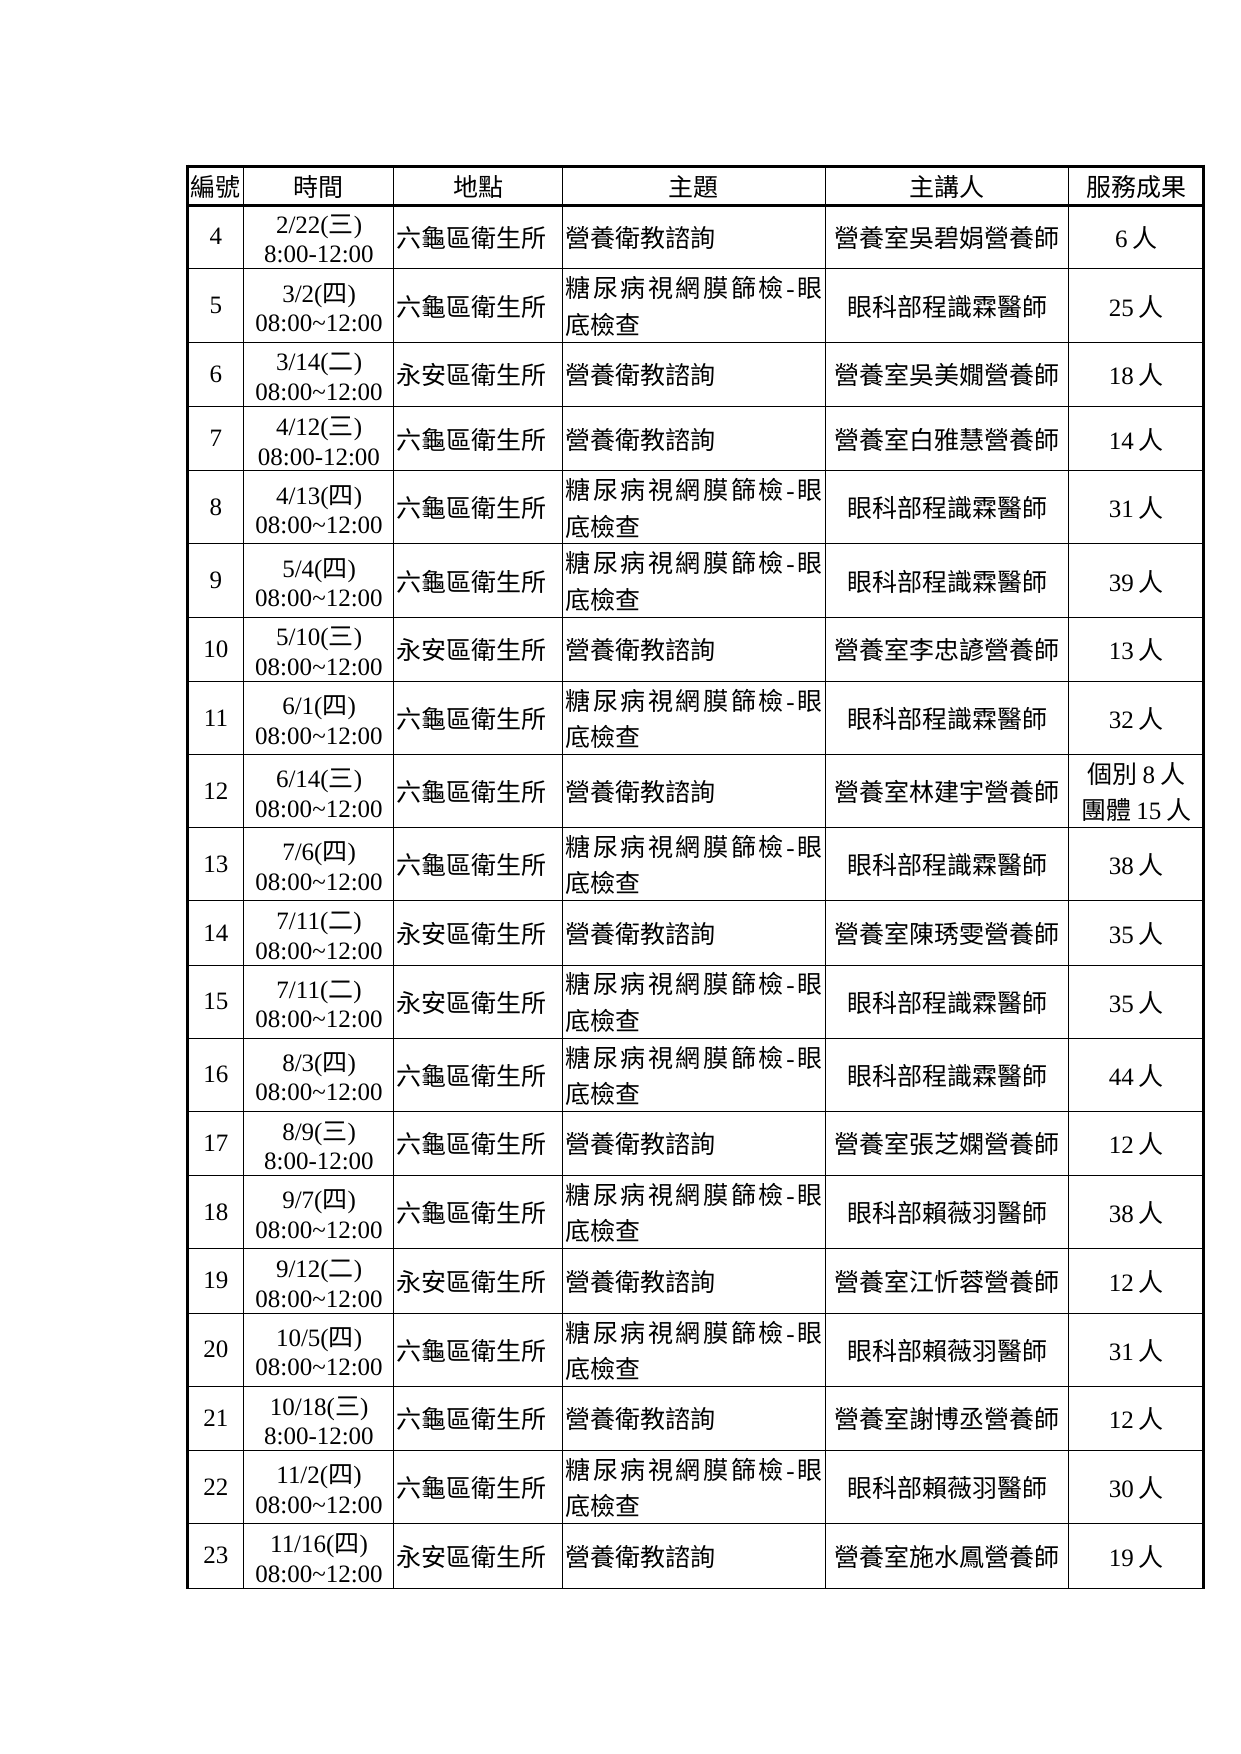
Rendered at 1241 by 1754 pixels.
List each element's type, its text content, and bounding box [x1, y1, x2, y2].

table_cell 7/11(二) 08:00~12:00 [244, 966, 393, 1037]
table_header 主題 [563, 168, 825, 204]
table_cell 15 [189, 966, 243, 1037]
table_cell 14人 [1069, 407, 1202, 470]
table_cell 13 [189, 828, 243, 900]
table_cell 2/22(三) 8:00-12:00 [244, 207, 393, 268]
table_cell 眼科部程識霖醫師 [826, 682, 1068, 754]
table_cell 眼科部程識霖醫師 [826, 269, 1068, 341]
table_cell 4/13(四) 08:00~12:00 [244, 471, 393, 543]
table_cell 眼科部程識霖醫師 [826, 966, 1068, 1037]
table_cell 8 [189, 471, 243, 543]
table_cell 13人 [1069, 618, 1202, 681]
table_cell 營養衛教諮詢 [563, 755, 825, 827]
table_cell 永安區衛生所 [394, 343, 562, 406]
table_cell 7 [189, 407, 243, 470]
table_cell 3/2(四) 08:00~12:00 [244, 269, 393, 341]
table_cell 六龜區衛生所 [394, 471, 562, 543]
table_header 服務成果 [1069, 168, 1202, 204]
table_cell 營養衛教諮詢 [563, 1249, 825, 1312]
table_cell 11/16(四) 08:00~12:00 [244, 1524, 393, 1587]
table_cell 營養室江忻蓉營養師 [826, 1249, 1068, 1312]
table_cell 營養衛教諮詢 [563, 407, 825, 470]
table_cell 9/12(二) 08:00~12:00 [244, 1249, 393, 1312]
table_cell 糖尿病視網膜篩檢-眼底檢查 [563, 269, 825, 341]
table_cell 糖尿病視網膜篩檢-眼底檢查 [563, 1314, 825, 1386]
table_cell 永安區衛生所 [394, 1524, 562, 1587]
table_cell 營養衛教諮詢 [563, 343, 825, 406]
table_cell 營養室施水鳳營養師 [826, 1524, 1068, 1587]
table_cell 6/14(三) 08:00~12:00 [244, 755, 393, 827]
table_cell 12 [189, 755, 243, 827]
table_cell 營養室張芝嫻營養師 [826, 1112, 1068, 1175]
table_cell 營養衛教諮詢 [563, 618, 825, 681]
table_cell 六龜區衛生所 [394, 1314, 562, 1386]
table_cell 12人 [1069, 1387, 1202, 1450]
table_cell 10/5(四) 08:00~12:00 [244, 1314, 393, 1386]
table_cell 20 [189, 1314, 243, 1386]
table_cell 31人 [1069, 1314, 1202, 1386]
table_cell 4/12(三) 08:00-12:00 [244, 407, 393, 470]
table_cell 六龜區衛生所 [394, 544, 562, 616]
table_cell 23 [189, 1524, 243, 1587]
table_cell 3/14(二) 08:00~12:00 [244, 343, 393, 406]
table_header 主講人 [826, 168, 1068, 204]
table_cell 營養衛教諮詢 [563, 901, 825, 964]
table_cell 營養室謝博丞營養師 [826, 1387, 1068, 1450]
table_cell 六龜區衛生所 [394, 269, 562, 341]
table_cell 7/11(二) 08:00~12:00 [244, 901, 393, 964]
table_cell 38人 [1069, 1176, 1202, 1248]
table_cell 31人 [1069, 471, 1202, 543]
table_cell 10/18(三) 8:00-12:00 [244, 1387, 393, 1450]
table_cell 營養室林建宇營養師 [826, 755, 1068, 827]
table_cell 39人 [1069, 544, 1202, 616]
table_cell 7/6(四) 08:00~12:00 [244, 828, 393, 900]
table_cell 19人 [1069, 1524, 1202, 1587]
table_cell 眼科部程識霖醫師 [826, 544, 1068, 616]
table_cell 六龜區衛生所 [394, 1039, 562, 1111]
table_cell 六龜區衛生所 [394, 755, 562, 827]
table_cell 30人 [1069, 1451, 1202, 1523]
table_cell 個別8人 團體15人 [1069, 755, 1202, 827]
table_cell 營養衛教諮詢 [563, 1524, 825, 1587]
table_cell 12人 [1069, 1112, 1202, 1175]
table_cell 9/7(四) 08:00~12:00 [244, 1176, 393, 1248]
table_cell 6 [189, 343, 243, 406]
table_cell 10 [189, 618, 243, 681]
table_cell 營養室吳碧娟營養師 [826, 207, 1068, 268]
table_cell 六龜區衛生所 [394, 407, 562, 470]
table_cell 眼科部賴薇羽醫師 [826, 1176, 1068, 1248]
table_cell 35人 [1069, 901, 1202, 964]
table_cell 糖尿病視網膜篩檢-眼底檢查 [563, 471, 825, 543]
table_cell 營養室李忠諺營養師 [826, 618, 1068, 681]
table_cell 21 [189, 1387, 243, 1450]
table_cell 糖尿病視網膜篩檢-眼底檢查 [563, 1039, 825, 1111]
table_header 編號 [189, 168, 243, 204]
table_cell 8/9(三) 8:00-12:00 [244, 1112, 393, 1175]
table_cell 眼科部賴薇羽醫師 [826, 1314, 1068, 1386]
table_cell 永安區衛生所 [394, 1249, 562, 1312]
table_cell 營養室吳美嫺營養師 [826, 343, 1068, 406]
table_cell 六龜區衛生所 [394, 207, 562, 268]
table_cell 營養衛教諮詢 [563, 1112, 825, 1175]
table_cell 六龜區衛生所 [394, 828, 562, 900]
table_cell 38人 [1069, 828, 1202, 900]
table_cell 眼科部程識霖醫師 [826, 828, 1068, 900]
table_cell 22 [189, 1451, 243, 1523]
table_cell 營養室陳琇雯營養師 [826, 901, 1068, 964]
table_cell 4 [189, 207, 243, 268]
table_cell 8/3(四) 08:00~12:00 [244, 1039, 393, 1111]
table_cell 六龜區衛生所 [394, 1176, 562, 1248]
table_cell 5/10(三) 08:00~12:00 [244, 618, 393, 681]
table_cell 12人 [1069, 1249, 1202, 1312]
table_cell 糖尿病視網膜篩檢-眼底檢查 [563, 966, 825, 1037]
table_cell 5 [189, 269, 243, 341]
table_cell 永安區衛生所 [394, 966, 562, 1037]
table_cell 35人 [1069, 966, 1202, 1037]
table_cell 糖尿病視網膜篩檢-眼底檢查 [563, 828, 825, 900]
table_cell 18人 [1069, 343, 1202, 406]
table_cell 糖尿病視網膜篩檢-眼底檢查 [563, 1451, 825, 1523]
table_cell 17 [189, 1112, 243, 1175]
table_cell 11/2(四) 08:00~12:00 [244, 1451, 393, 1523]
table_cell 25人 [1069, 269, 1202, 341]
table_cell 18 [189, 1176, 243, 1248]
table_cell 永安區衛生所 [394, 901, 562, 964]
table_cell 9 [189, 544, 243, 616]
table_cell 眼科部程識霖醫師 [826, 471, 1068, 543]
table_header 地點 [394, 168, 562, 204]
table_cell 營養衛教諮詢 [563, 1387, 825, 1450]
table_cell 19 [189, 1249, 243, 1312]
table_cell 5/4(四) 08:00~12:00 [244, 544, 393, 616]
table_cell 糖尿病視網膜篩檢-眼底檢查 [563, 544, 825, 616]
table_cell 16 [189, 1039, 243, 1111]
table_cell 眼科部賴薇羽醫師 [826, 1451, 1068, 1523]
table_cell 6人 [1069, 207, 1202, 268]
table_cell 11 [189, 682, 243, 754]
table_cell 眼科部程識霖醫師 [826, 1039, 1068, 1111]
table_cell 營養衛教諮詢 [563, 207, 825, 268]
table_cell 永安區衛生所 [394, 618, 562, 681]
table_cell 32人 [1069, 682, 1202, 754]
table_cell 六龜區衛生所 [394, 1451, 562, 1523]
table_cell 六龜區衛生所 [394, 1112, 562, 1175]
table_cell 營養室白雅慧營養師 [826, 407, 1068, 470]
table_cell 6/1(四) 08:00~12:00 [244, 682, 393, 754]
table_cell 14 [189, 901, 243, 964]
table_cell 44人 [1069, 1039, 1202, 1111]
table_cell 六龜區衛生所 [394, 1387, 562, 1450]
table_header 時間 [244, 168, 393, 204]
table_cell 糖尿病視網膜篩檢-眼底檢查 [563, 682, 825, 754]
table_cell 六龜區衛生所 [394, 682, 562, 754]
table_cell 糖尿病視網膜篩檢-眼底檢查 [563, 1176, 825, 1248]
